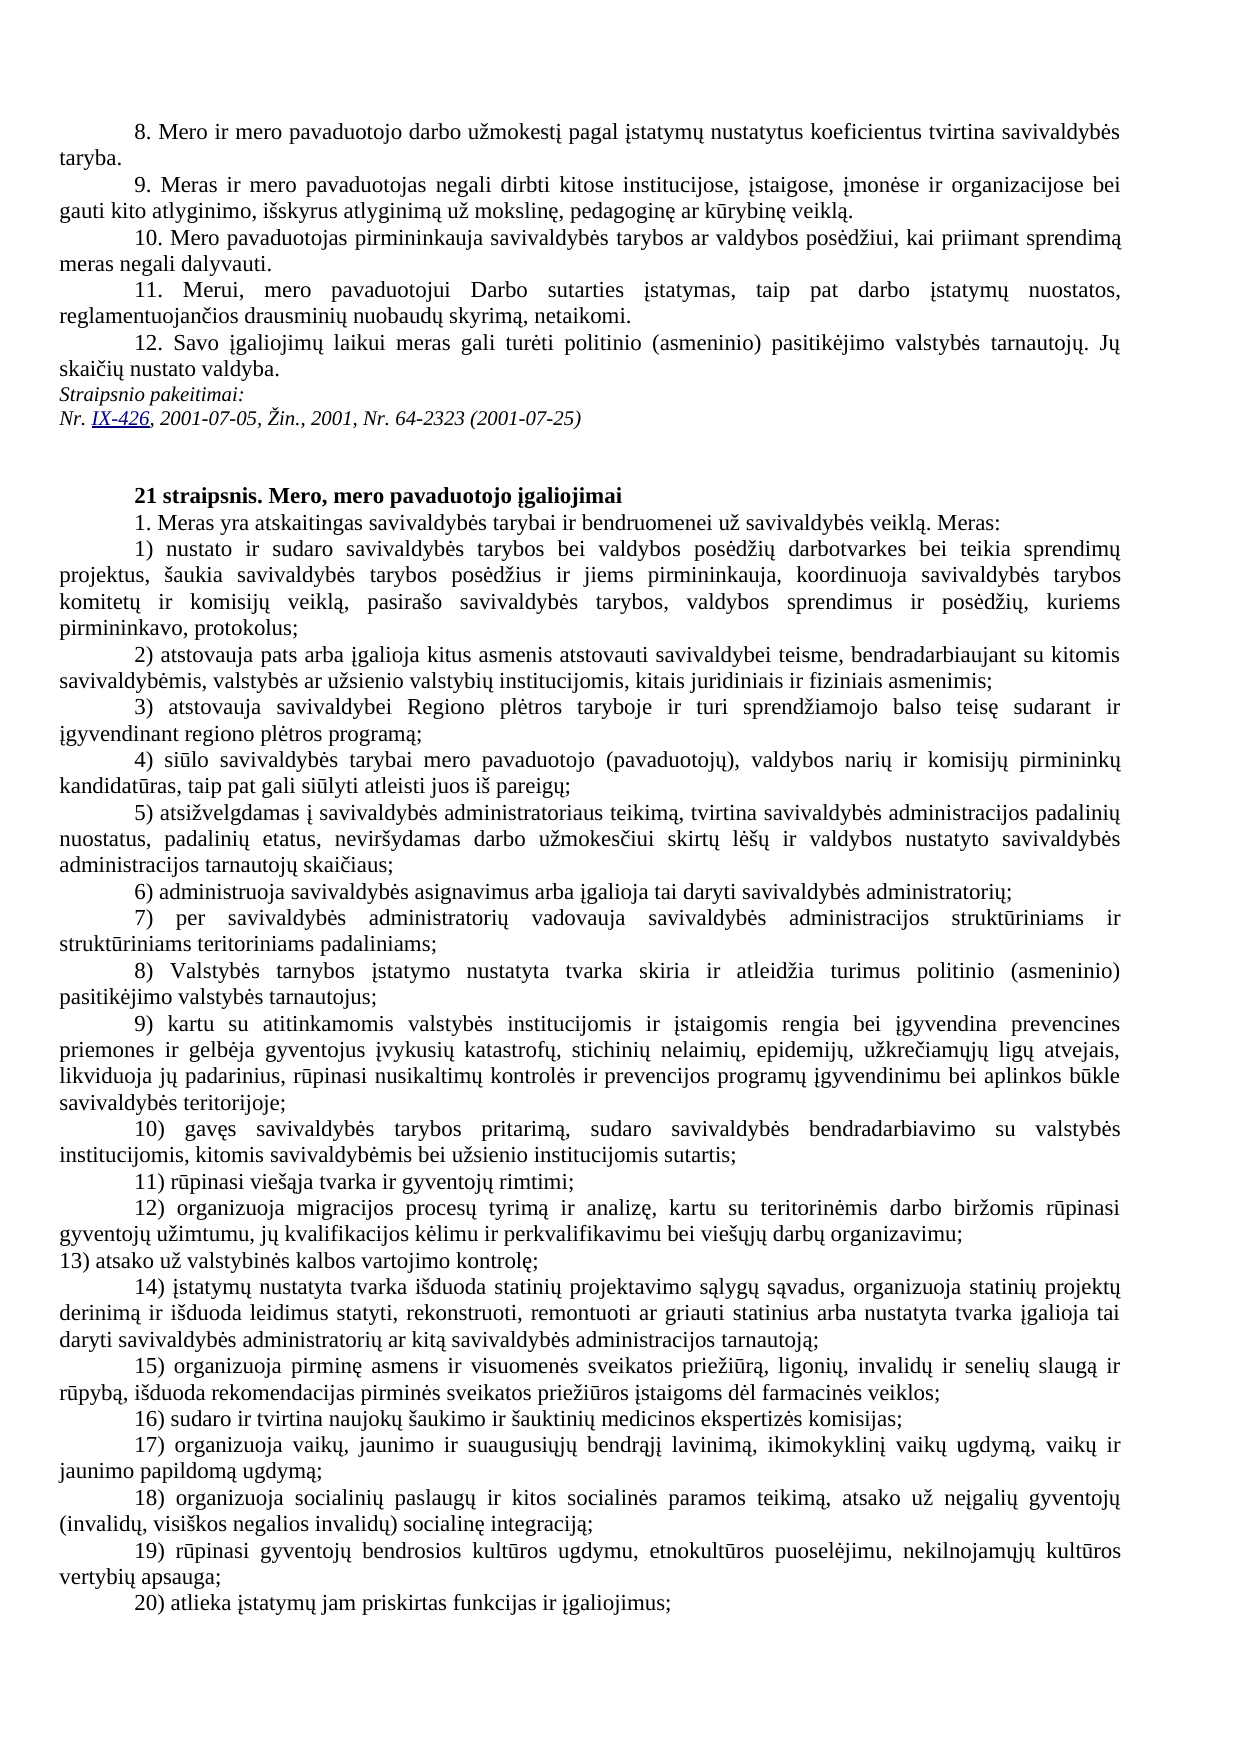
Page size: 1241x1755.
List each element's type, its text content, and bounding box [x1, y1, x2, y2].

text 5) atsižvelgdamas į savivaldybės administratoriaus teikimą, tvirtina savivaldybės administracijos padalinių nuostatus, padalinių etatus, neviršydamas darbo užmokesčiui skirtų lėšų ir valdybos nustatyto savivaldybės administracijos tarnautojų skaičiaus; [59, 799, 1122, 878]
text 12) organizuoja migracijos procesų tyrimą ir analizę, kartu su teritorinėmis darbo biržomis rūpinasi gyventojų užimtumu, jų kvalifikacijos kėlimu ir perkvalifikavimu bei viešųjų darbų organizavimu; [59, 1194, 1122, 1247]
text 9) kartu su atitinkamomis valstybės institucijomis ir įstaigomis rengia bei įgyvendina prevencines priemones ir gelbėja gyventojus įvykusių katastrofų, stichinių nelaimių, epidemijų, užkrečiamųjų ligų atvejais, likviduoja jų padarinius, rūpinasi nusikaltimų kontrolės ir prevencijos programų įgyvendinimu bei aplinkos būkle savivaldybės teritorijoje; [59, 1009, 1122, 1115]
text 18) organizuoja socialinių paslaugų ir kitos socialinės paramos teikimą, atsako už neįgalių gyventojų (invalidų, visiškos negalios invalidų) socialinę integraciją; [59, 1484, 1122, 1537]
text 2) atstovauja pats arba įgalioja kitus asmenis atstovauti savivaldybei teisme, bendradarbiaujant su kitomis savivaldybėmis, valstybės ar užsienio valstybių institucijomis, kitais juridiniais ir fiziniais asmenimis; [59, 641, 1122, 693]
text 8. Mero ir mero pavaduotojo darbo užmokestį pagal įstatymų nustatytus koeficientus tvirtina savivaldybės taryba. [59, 118, 1122, 171]
text 14) įstatymų nustatyta tvarka išduoda statinių projektavimo sąlygų sąvadus, organizuoja statinių projektų derinimą ir išduoda leidimus statyti, rekonstruoti, remontuoti ar griauti statinius arba nustatyta tvarka įgalioja tai daryti savivaldybės administratorių ar kitą savivaldybės administracijos tarnautoją; [59, 1273, 1122, 1352]
text 17) organizuoja vaikų, jaunimo ir suaugusiųjų bendrąjį lavinimą, ikimokyklinį vaikų ugdymą, vaikų ir jaunimo papildomą ugdymą; [59, 1431, 1122, 1484]
text 11) rūpinasi viešąja tvarka ir gyventojų rimtimi; [59, 1168, 1122, 1194]
text 21 straipsnis. Mero, mero pavaduotojo įgaliojimai [59, 482, 1122, 509]
text Straipsnio pakeitimai: [59, 382, 1122, 406]
text 3) atstovauja savivaldybei Regiono plėtros taryboje ir turi sprendžiamojo balso teisę sudarant ir įgyvendinant regiono plėtros programą; [59, 693, 1122, 746]
text 8) Valstybės tarnybos įstatymo nustatyta tvarka skiria ir atleidžia turimus politinio (asmeninio) pasitikėjimo valstybės tarnautojus; [59, 957, 1122, 1009]
text 19) rūpinasi gyventojų bendrosios kultūros ugdymu, etnokultūros puoselėjimu, nekilnojamųjų kultūros vertybių apsauga; [59, 1537, 1122, 1589]
text Nr. IX-426, 2001-07-05, Žin., 2001, Nr. 64-2323 (2001-07-25) [59, 406, 1122, 430]
text 10) gavęs savivaldybės tarybos pritarimą, sudaro savivaldybės bendradarbiavimo su valstybės institucijomis, kitomis savivaldybėmis bei užsienio institucijomis sutartis; [59, 1115, 1122, 1168]
text 4) siūlo savivaldybės tarybai mero pavaduotojo (pavaduotojų), valdybos narių ir komisijų pirmininkų kandidatūras, taip pat gali siūlyti atleisti juos iš pareigų; [59, 746, 1122, 799]
text 16) sudaro ir tvirtina naujokų šaukimo ir šauktinių medicinos ekspertizės komisijas; [59, 1405, 1122, 1431]
text 12. Savo įgaliojimų laikui meras gali turėti politinio (asmeninio) pasitikėjimo valstybės tarnautojų. Jų skaičių nustato valdyba. [59, 329, 1122, 382]
text 1) nustato ir sudaro savivaldybės tarybos bei valdybos posėdžių darbotvarkes bei teikia sprendimų projektus, šaukia savivaldybės tarybos posėdžius ir jiems pirmininkauja, koordinuoja savivaldybės tarybos komitetų ir komisijų veiklą, pasirašo savivaldybės tarybos, valdybos sprendimus ir posėdžių, kuriems pirmininkavo, protokolus; [59, 535, 1122, 641]
text 6) administruoja savivaldybės asignavimus arba įgalioja tai daryti savivaldybės administratorių; [59, 878, 1122, 904]
text 13) atsako už valstybinės kalbos vartojimo kontrolę; [59, 1247, 1122, 1273]
text 7) per savivaldybės administratorių vadovauja savivaldybės administracijos struktūriniams ir struktūriniams teritoriniams padaliniams; [59, 904, 1122, 957]
text 1. Meras yra atskaitingas savivaldybės tarybai ir bendruomenei už savivaldybės veiklą. Meras: [59, 509, 1122, 535]
text 11. Merui, mero pavaduotojui Darbo sutarties įstatymas, taip pat darbo įstatymų nuostatos, reglamentuojančios drausminių nuobaudų skyrimą, netaikomi. [59, 276, 1122, 329]
text 10. Mero pavaduotojas pirmininkauja savivaldybės tarybos ar valdybos posėdžiui, kai priimant sprendimą meras negali dalyvauti. [59, 223, 1122, 276]
text 15) organizuoja pirminę asmens ir visuomenės sveikatos priežiūrą, ligonių, invalidų ir senelių slaugą ir rūpybą, išduoda rekomendacijas pirminės sveikatos priežiūros įstaigoms dėl farmacinės veiklos; [59, 1352, 1122, 1405]
text 9. Meras ir mero pavaduotojas negali dirbti kitose institucijose, įstaigose, įmonėse ir organizacijose bei gauti kito atlyginimo, išskyrus atlyginimą už mokslinę, pedagoginę ar kūrybinę veiklą. [59, 171, 1122, 223]
text 20) atlieka įstatymų jam priskirtas funkcijas ir įgaliojimus; [59, 1589, 1122, 1616]
